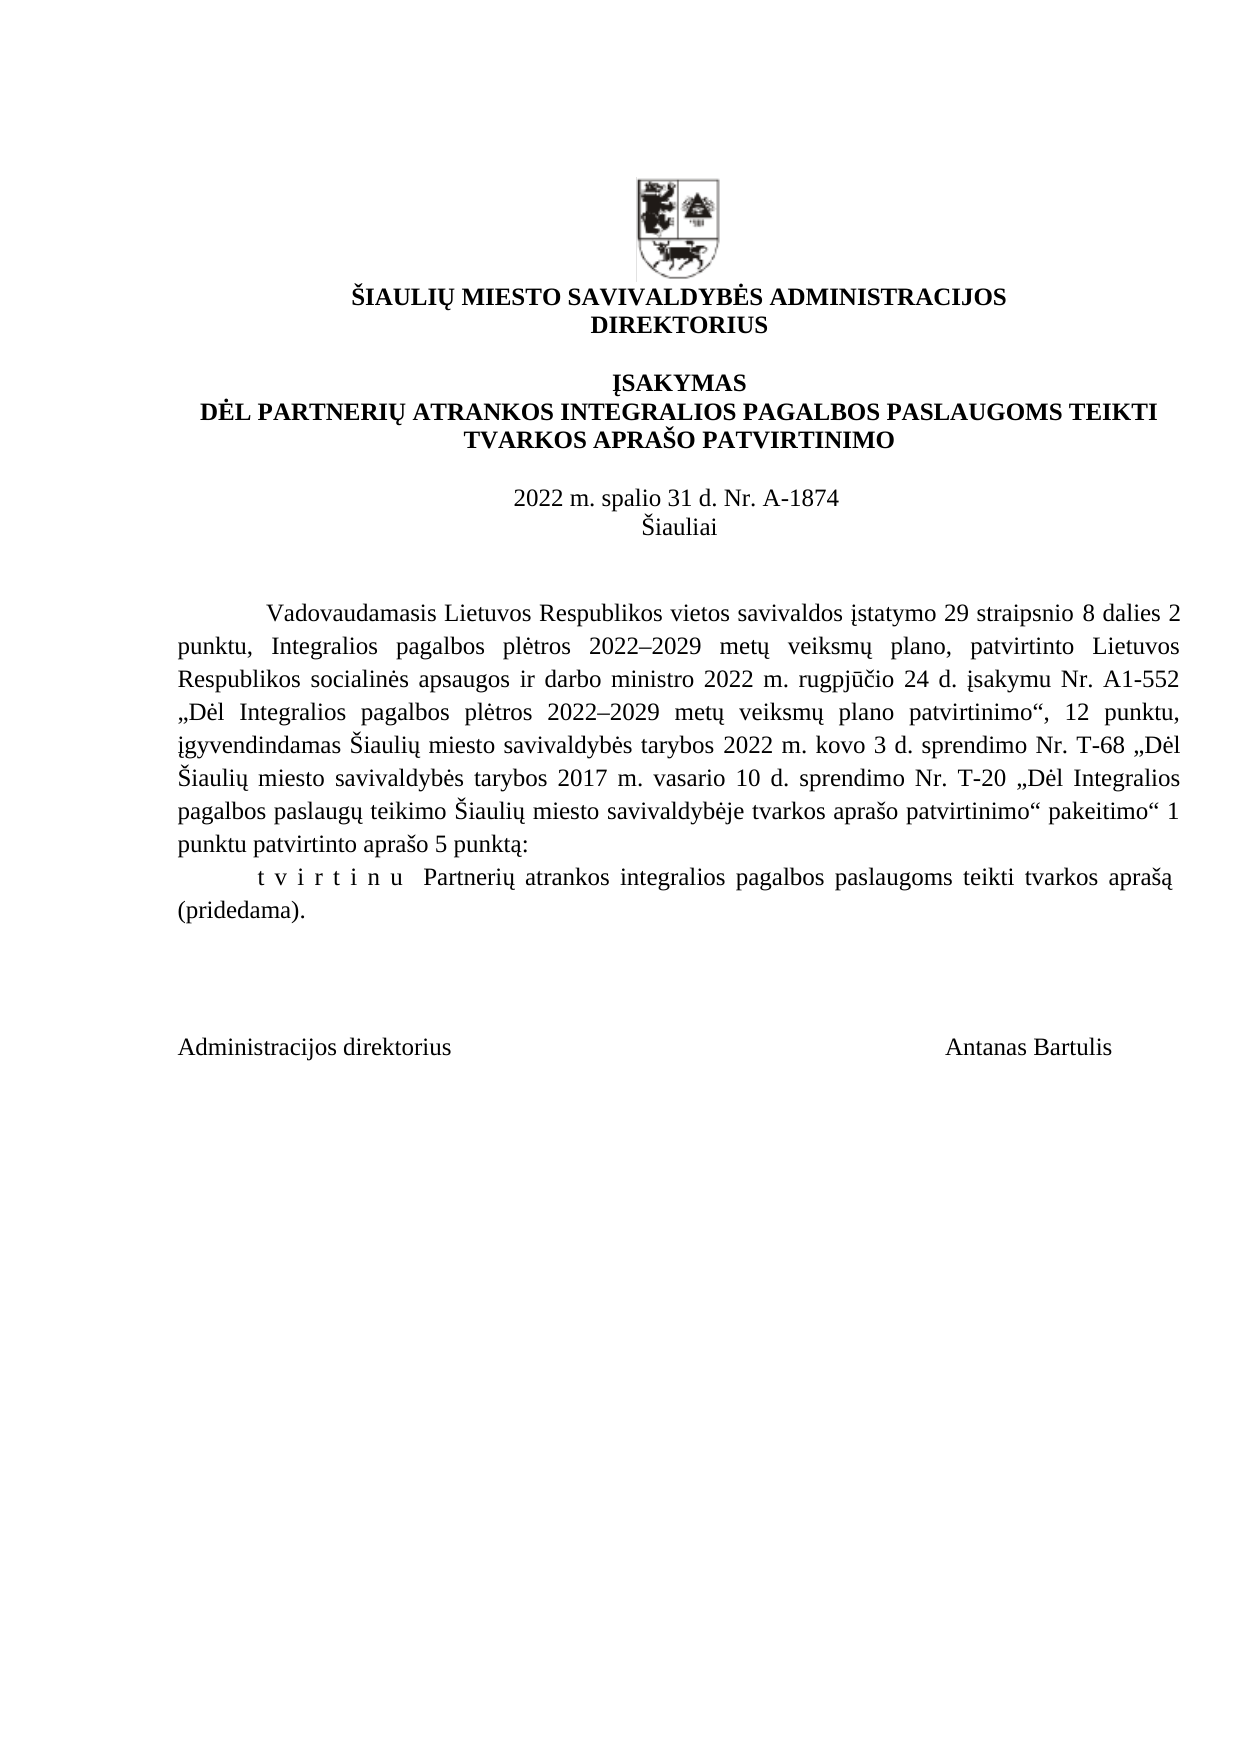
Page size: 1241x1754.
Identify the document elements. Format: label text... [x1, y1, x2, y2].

text ĮSAKYMAS [177, 368, 1181, 397]
text Vadovaudamasis Lietuvos Respublikos vietos savivaldos įstatymo 29 straipsnio 8 dalies 2 punktu, Integralios pagalbos plėtros 2022–2029 metų veiksmų plano, patvirtinto Lietuvos Respublikos socialinės apsaugos ir darbo ministro 2022 m. rugpjūčio 24 d. įsakymu Nr. A1-552 „Dėl Integralios pagalbos plėtros 2022–2029 metų veiksmų plano patvirtinimo“, 12 punktu, įgyvendindamas Šiaulių miesto savivaldybės tarybos 2022 m. kovo 3 d. sprendimo Nr. T-68 „Dėl Šiaulių miesto savivaldybės tarybos 2017 m. vasario 10 d. sprendimo Nr. T-20 „Dėl Integralios pagalbos paslaugų teikimo Šiaulių miesto savivaldybėje tvarkos aprašo patvirtinimo“ pakeitimo“ 1 punktu patvirtinto aprašo 5 punktą: [177, 598, 1181, 858]
text t v i r t i n u Partnerių atrankos integralios pagalbos paslaugoms teikti tvarkos aprašą (pridedama). [177, 862, 1174, 924]
text DĖL partNERIų ATRANKOS INTEGRALIOS PAGALBOS paslaugoms teikti TVARKOS APRAŠO PATVIRTINIMO [177, 397, 1181, 454]
text ŠIAULIŲ MIESTO SAVIVALDYBĖS ADMINISTRACIJOS [177, 282, 1181, 311]
text Šiauliai [177, 512, 1181, 541]
text DIREKTORIUS [177, 311, 1181, 339]
text 2022 m. spalio 31 d. Nr. A-1874 [177, 483, 1181, 512]
text Administracijos direktorius Antanas Bartulis [177, 1032, 1155, 1061]
